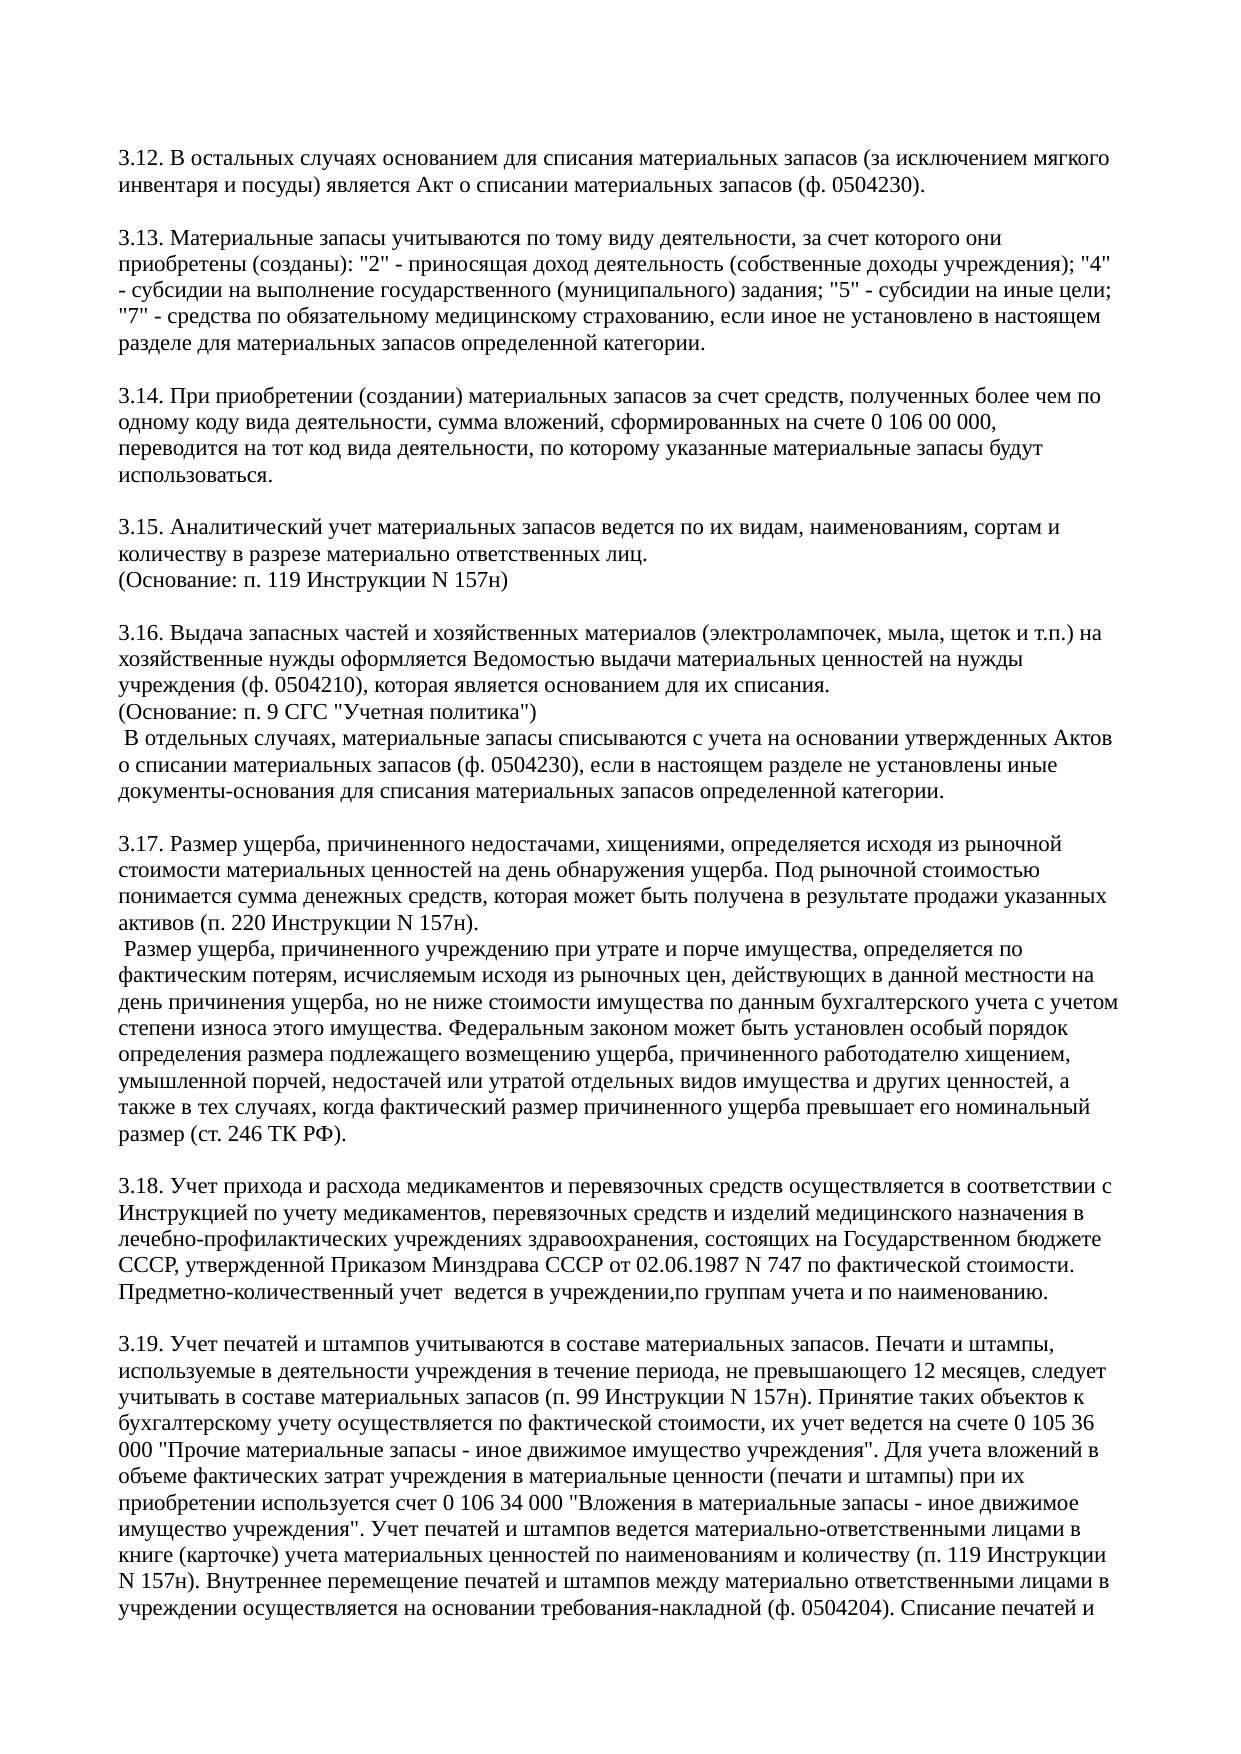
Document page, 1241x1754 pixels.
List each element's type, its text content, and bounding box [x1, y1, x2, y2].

text 3.13. Материальные запасы учитываются по тому виду деятельности, за счет которого они приобретены (созданы): "2" - приносящая доход деятельность (собственные доходы учреждения); "4" - субсидии на выполнение государственного (муниципального) задания; "5" - субсидии на иные цели; "7" - средства по обязательному медицинскому страхованию, если иное не установлено в настоящем разделе для материальных запасов определенной категории. [118, 223, 1122, 355]
text (Основание: п. 9 СГС "Учетная политика") [118, 698, 1122, 724]
text 3.19. Учет печатей и штампов учитываются в составе материальных запасов. Печати и штампы, используемые в деятельности учреждения в течение периода, не превышающего 12 месяцев, следует учитывать в составе материальных запасов (п. 99 Инструкции N 157н). Принятие таких объектов к бухгалтерскому учету осуществляется по фактической стоимости, их учет ведется на счете 0 105 36 000 "Прочие материальные запасы - иное движимое имущество учреждения". Для учета вложений в объеме фактических затрат учреждения в материальные ценности (печати и штампы) при их приобретении используется счет 0 106 34 000 "Вложения в материальные запасы - иное движимое имущество учреждения". Учет печатей и штампов ведется материально-ответственными лицами в книге (карточке) учета материальных ценностей по наименованиям и количеству (п. 119 Инструкции N 157н). Внутреннее перемещение печатей и штампов между материально ответственными лицами в учреждении осуществляется на основании требования-накладной (ф. 0504204). Списание печатей и [118, 1330, 1122, 1620]
text В отдельных случаях, материальные запасы списываются с учета на основании утвержденных Актов о списании материальных запасов (ф. 0504230), если в настоящем разделе не установлены иные документы-основания для списания материальных запасов определенной категории. [118, 724, 1122, 803]
text 3.12. В остальных случаях основанием для списания материальных запасов (за исключением мягкого инвентаря и посуды) является Акт о списании материальных запасов (ф. 0504230). [118, 144, 1122, 197]
text 3.18. Учет прихода и расхода медикаментов и перевязочных средств осуществляется в соответствии с Инструкцией по учету медикаментов, перевязочных средств и изделий медицинского назначения в лечебно-профилактических учреждениях здравоохранения, состоящих на Государственном бюджете СССР, утвержденной Приказом Минздрава СССР от 02.06.1987 N 747 по фактической стоимости. Предметно-количественный учет ведется в учреждении,по группам учета и по наименованию. [118, 1172, 1122, 1304]
text Размер ущерба, причиненного учреждению при утрате и порче имущества, определяется по фактическим потерям, исчисляемым исходя из рыночных цен, действующих в данной местности на день причинения ущерба, но не ниже стоимости имущества по данным бухгалтерского учета с учетом степени износа этого имущества. Федеральным законом может быть установлен особый порядок определения размера подлежащего возмещению ущерба, причиненного работодателю хищением, умышленной порчей, недостачей или утратой отдельных видов имущества и других ценностей, а также в тех случаях, когда фактический размер причиненного ущерба превышает его номинальный размер (ст. 246 ТК РФ). [118, 935, 1122, 1146]
text 3.15. Аналитический учет материальных запасов ведется по их видам, наименованиям, сортам и количеству в разрезе материально ответственных лиц. [118, 513, 1122, 566]
text 3.16. Выдача запасных частей и хозяйственных материалов (электролампочек, мыла, щеток и т.п.) на хозяйственные нужды оформляется Ведомостью выдачи материальных ценностей на нужды учреждения (ф. 0504210), которая является основанием для их списания. [118, 619, 1122, 698]
text 3.14. При приобретении (создании) материальных запасов за счет средств, полученных более чем по одному коду вида деятельности, сумма вложений, сформированных на счете 0 106 00 000, переводится на тот код вида деятельности, по которому указанные материальные запасы будут использоваться. [118, 382, 1122, 487]
text 3.17. Размер ущерба, причиненного недостачами, хищениями, определяется исходя из рыночной стоимости материальных ценностей на день обнаружения ущерба. Под рыночной стоимостью понимается сумма денежных средств, которая может быть получена в результате продажи указанных активов (п. 220 Инструкции N 157н). [118, 830, 1122, 935]
text (Основание: п. 119 Инструкции N 157н) [118, 566, 1122, 592]
